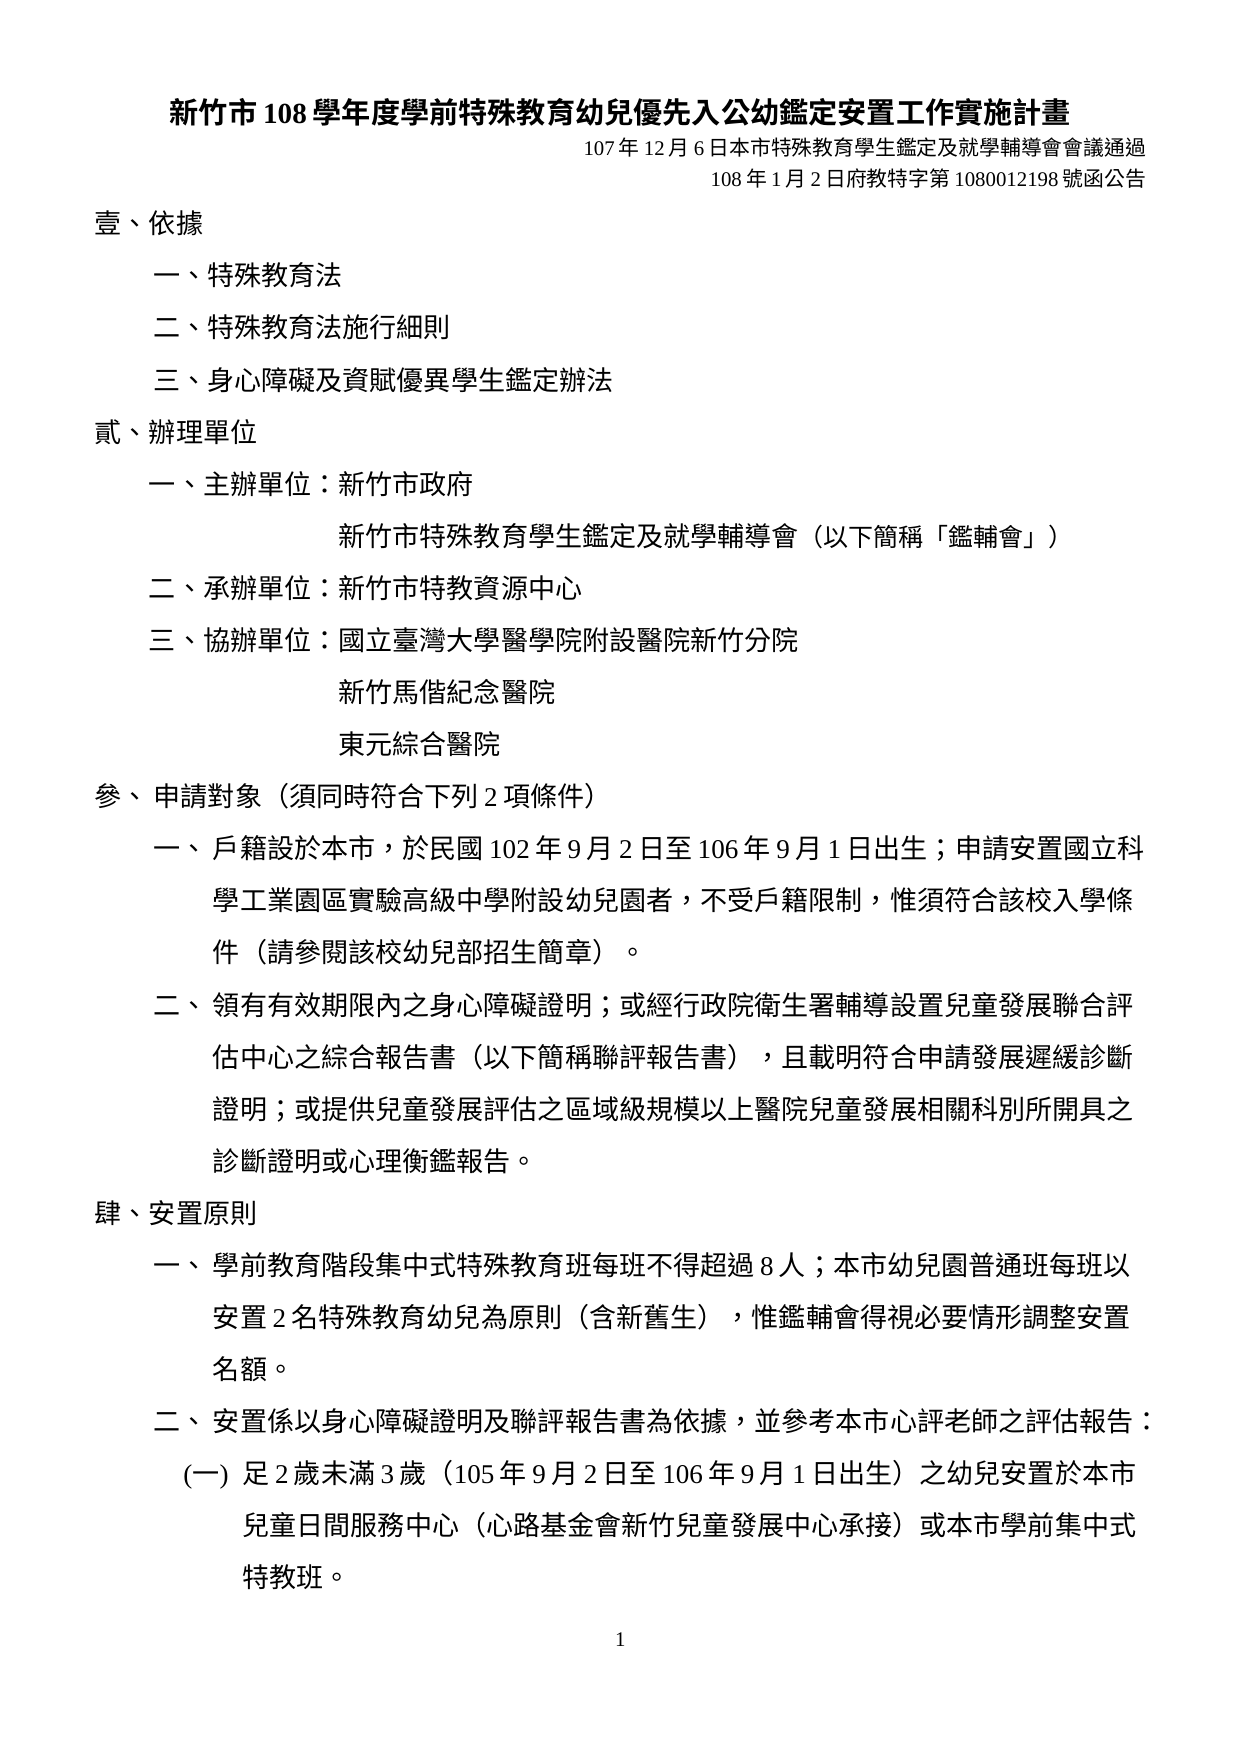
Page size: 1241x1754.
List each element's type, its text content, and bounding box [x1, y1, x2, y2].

text 肆、安置原則 [94, 1182, 1146, 1234]
text 107年12月6日本市特殊教育學生鑑定及就學輔導會會議通過 [94, 132, 1146, 162]
text 三、協辦單位：國立臺灣大學醫學院附設醫院新竹分院 [94, 609, 1146, 661]
list 學前教育階段集中式特殊教育班每班不得超過8人；本市幼兒園普通班每班以安置2名特殊教育幼兒為原則（含新舊生），惟鑑輔會得視必要情形調整安置名額。 [153, 1234, 1146, 1390]
text 壹、依據 [94, 192, 1146, 244]
text 新竹市108學年度學前特殊教育幼兒優先入公幼鑑定安置工作實施計畫 [94, 89, 1146, 132]
text 108年1月2日府教特字第1080012198號函公告 [94, 162, 1146, 192]
list 申請對象（須同時符合下列2項條件） [94, 765, 1146, 817]
text 貳、辦理單位 [94, 400, 1146, 452]
text 新竹馬偕紀念醫院 [94, 661, 1146, 713]
text 二、特殊教育法施行細則 [153, 296, 1146, 348]
list 領有有效期限內之身心障礙證明；或經行政院衛生署輔導設置兒童發展聯合評估中心之綜合報告書（以下簡稱聯評報告書），且載明符合申請發展遲緩診斷證明；或提供兒童發展評估之區域級規模以上醫院兒童發展相關科別所開具之診斷證明或心理衡鑑報告。 [153, 973, 1146, 1182]
text 二、承辦單位：新竹市特教資源中心 [94, 557, 1146, 609]
text 新竹市特殊教育學生鑑定及就學輔導會（以下簡稱「鑑輔會」） [94, 504, 1146, 557]
list 安置係以身心障礙證明及聯評報告書為依據，並參考本市心評老師之評估報告： [153, 1390, 1146, 1442]
list 足2歲未滿3歲（105年9月2日至106年9月1日出生）之幼兒安置於本市兒童日間服務中心（心路基金會新竹兒童發展中心承接）或本市學前集中式特教班。 [183, 1442, 1146, 1598]
text 東元綜合醫院 [94, 713, 1146, 765]
text 一、主辦單位：新竹市政府 [94, 452, 1146, 504]
text 一、特殊教育法 [153, 244, 1146, 296]
list 戶籍設於本市，於民國102年9月2日至106年9月1日出生；申請安置國立科學工業園區實驗高級中學附設幼兒園者，不受戶籍限制，惟須符合該校入學條件（請參閱該校幼兒部招生簡章）。 [153, 817, 1146, 973]
text 三、身心障礙及資賦優異學生鑑定辦法 [153, 348, 1146, 400]
